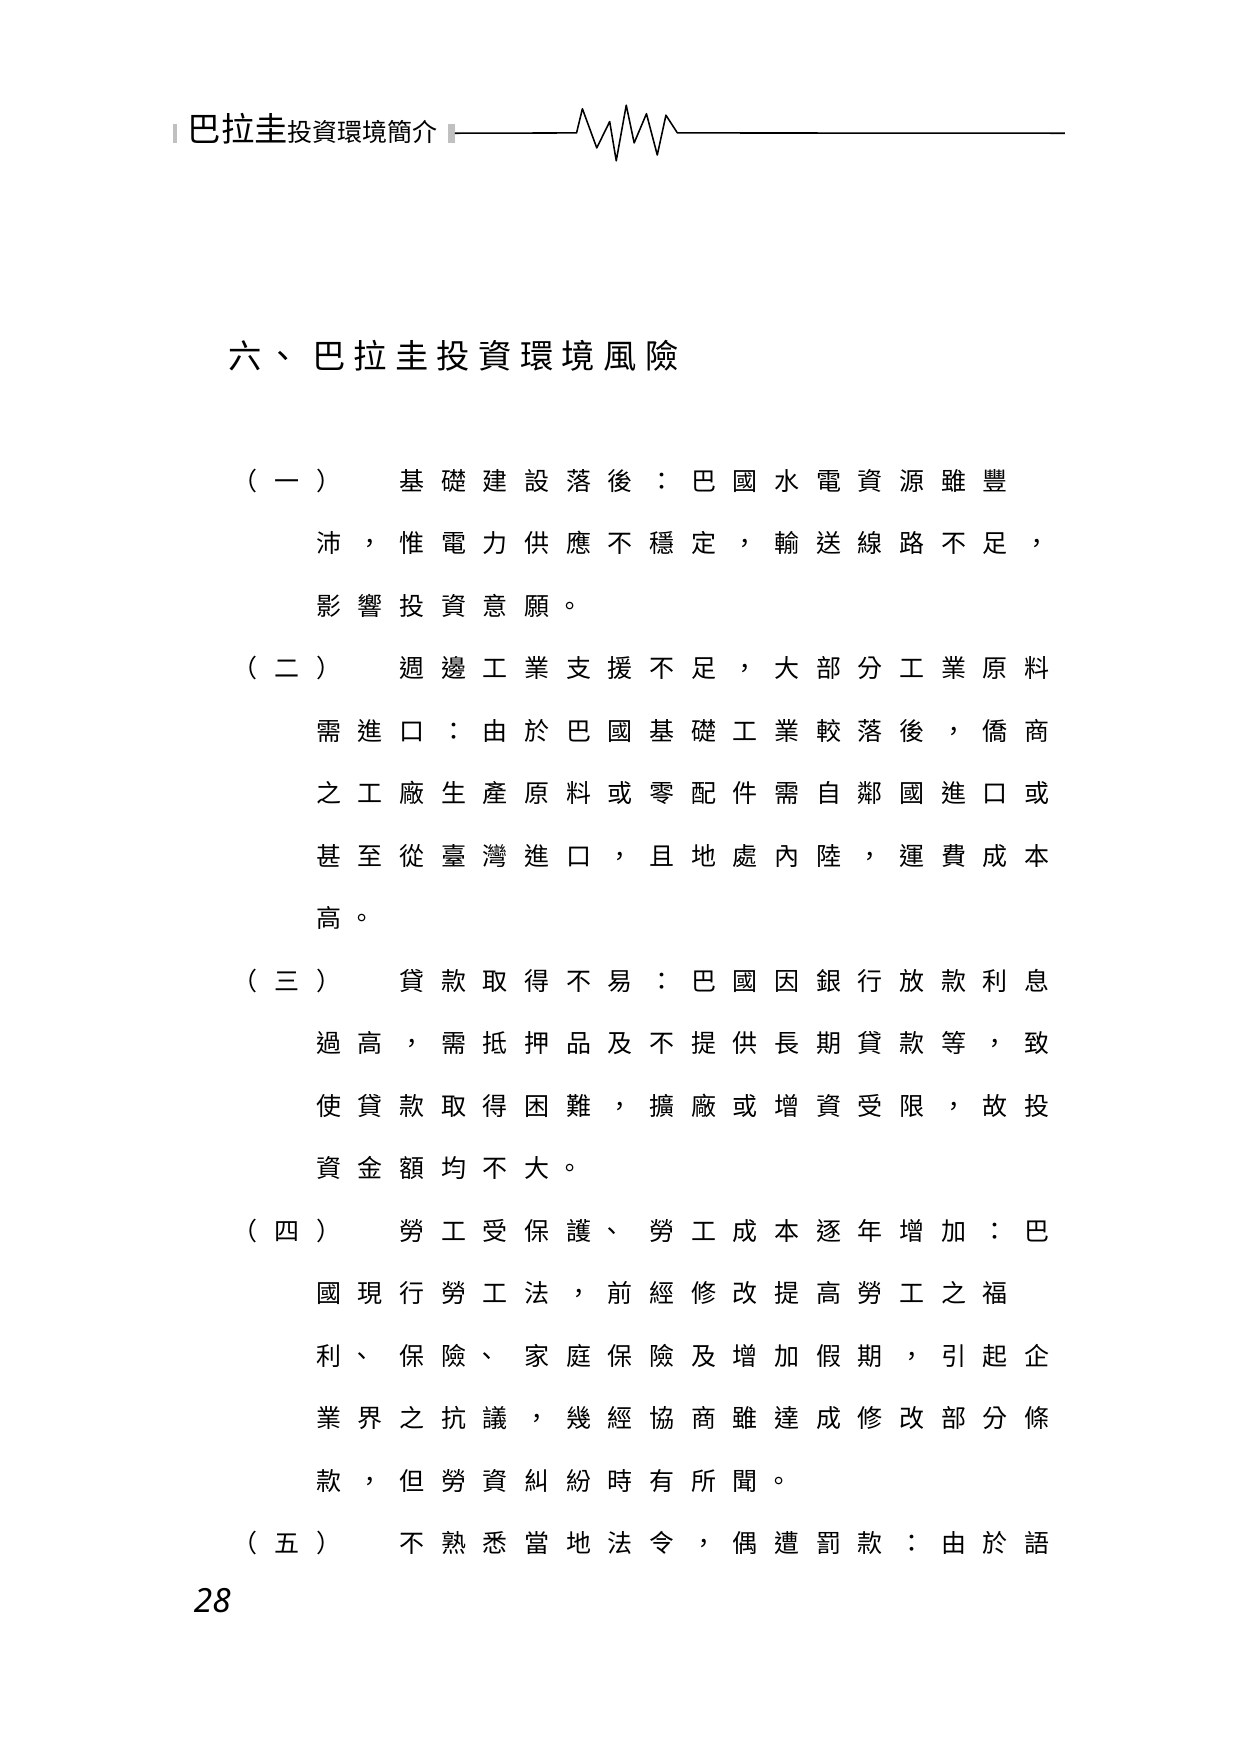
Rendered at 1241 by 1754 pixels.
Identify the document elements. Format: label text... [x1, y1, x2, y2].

text （五） 不熟悉當地法令，偶遭罰款：由於語 [207, 1500, 1058, 1563]
text （四） 勞工受保護、勞工成本逐年增加：巴國現行勞工法，前經修改提高勞工之福利、保險、家庭保險及增加假期，引起企業界之抗議，幾經協商雖達成修改部分條款，但勞資糾紛時有所聞。 [207, 1188, 1058, 1500]
text （二） 週邊工業支援不足，大部分工業原料需進口：由於巴國基礎工業較落後，僑商之工廠生產原料或零配件需自鄰國進口或甚至從臺灣進口，且地處內陸，運費成本高。 [207, 625, 1058, 938]
text （三） 貸款取得不易：巴國因銀行放款利息過高，需抵押品及不提供長期貸款等，致使貸款取得困難，擴廠或增資受限，故投資金額均不大。 [207, 938, 1058, 1188]
text 六、巴拉圭投資環境風險 [183, 313, 1058, 375]
text （一） 基礎建設落後：巴國水電資源雖豐沛，惟電力供應不穩定，輸送線路不足，影響投資意願。 [207, 438, 1058, 625]
